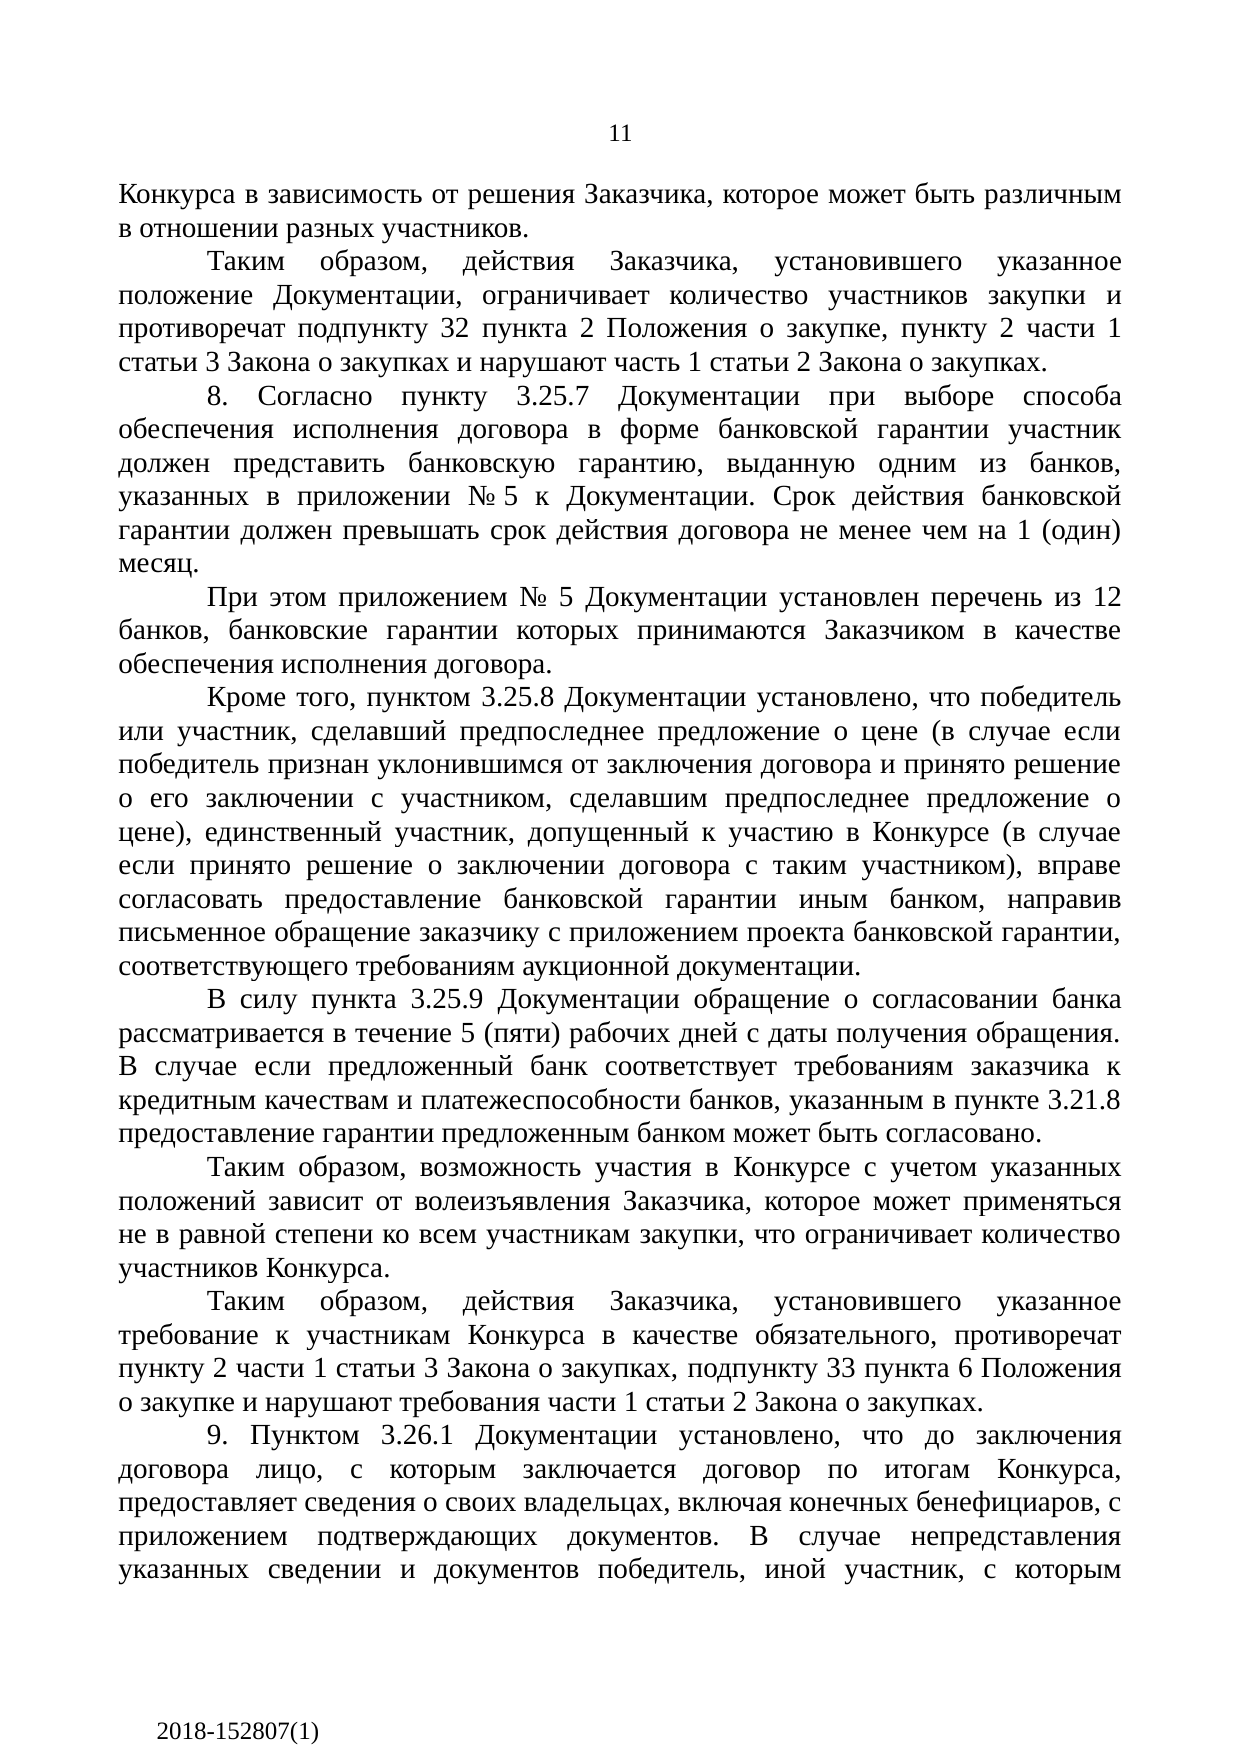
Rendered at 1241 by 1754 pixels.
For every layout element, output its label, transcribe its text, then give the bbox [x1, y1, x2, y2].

text При этом приложением № 5 Документации установлен перечень из 12 банков, банковские гарантии которых принимаются Заказчиком в качестве обеспечения исполнения договора. [118, 579, 1122, 679]
text Таким образом, действия Заказчика, установившего указанное положение Документации, ограничивает количество участников закупки и противоречат подпункту 32 пункта 2 Положения о закупке, пункту 2 части 1 статьи 3 Закона о закупках и нарушают часть 1 статьи 2 Закона о закупках. [118, 243, 1122, 378]
text Конкурса в зависимость от решения Заказчика, которое может быть различным в отношении разных участников. [118, 176, 1122, 243]
text Таким образом, действия Заказчика, установившего указанное требование к участникам Конкурса в качестве обязательного, противоречат пункту 2 части 1 статьи 3 Закона о закупках, подпункту 33 пункта 6 Положения о закупке и нарушают требования части 1 статьи 2 Закона о закупках. [118, 1283, 1122, 1417]
text 9. Пунктом 3.26.1 Документации установлено, что до заключения договора лицо, с которым заключается договор по итогам Конкурса, предоставляет сведения о своих владельцах, включая конечных бенефициаров, с приложением подтверждающих документов. В случае непредставления указанных сведении и документов победитель, иной участник, с которым [118, 1417, 1122, 1585]
text Таким образом, возможность участия в Конкурсе с учетом указанных положений зависит от волеизъявления Заказчика, которое может применяться не в равной степени ко всем участникам закупки, что ограничивает количество участников Конкурса. [118, 1149, 1122, 1283]
text 8. Согласно пункту 3.25.7 Документации при выборе способа обеспечения исполнения договора в форме банковской гарантии участник должен представить банковскую гарантию, выданную одним из банков, указанных в приложении № 5 к Документации. Срок действия банковской гарантии должен превышать срок действия договора не менее чем на 1 (один) месяц. [118, 378, 1122, 579]
text В силу пункта 3.25.9 Документации обращение о согласовании банка рассматривается в течение 5 (пяти) рабочих дней с даты получения обращения. В случае если предложенный банк соответствует требованиям заказчика к кредитным качествам и платежеспособности банков, указанным в пункте 3.21.8 предоставление гарантии предложенным банком может быть согласовано. [118, 981, 1122, 1149]
text Кроме того, пунктом 3.25.8 Документации установлено, что победитель или участник, сделавший предпоследнее предложение о цене (в случае если победитель признан уклонившимся от заключения договора и принято решение о его заключении с участником, сделавшим предпоследнее предложение о цене), единственный участник, допущенный к участию в Конкурсе (в случае если принято решение о заключении договора с таким участником), вправе согласовать предоставление банковской гарантии иным банком, направив письменное обращение заказчику с приложением проекта банковской гарантии, соответствующего требованиям аукционной документации. [118, 679, 1122, 981]
